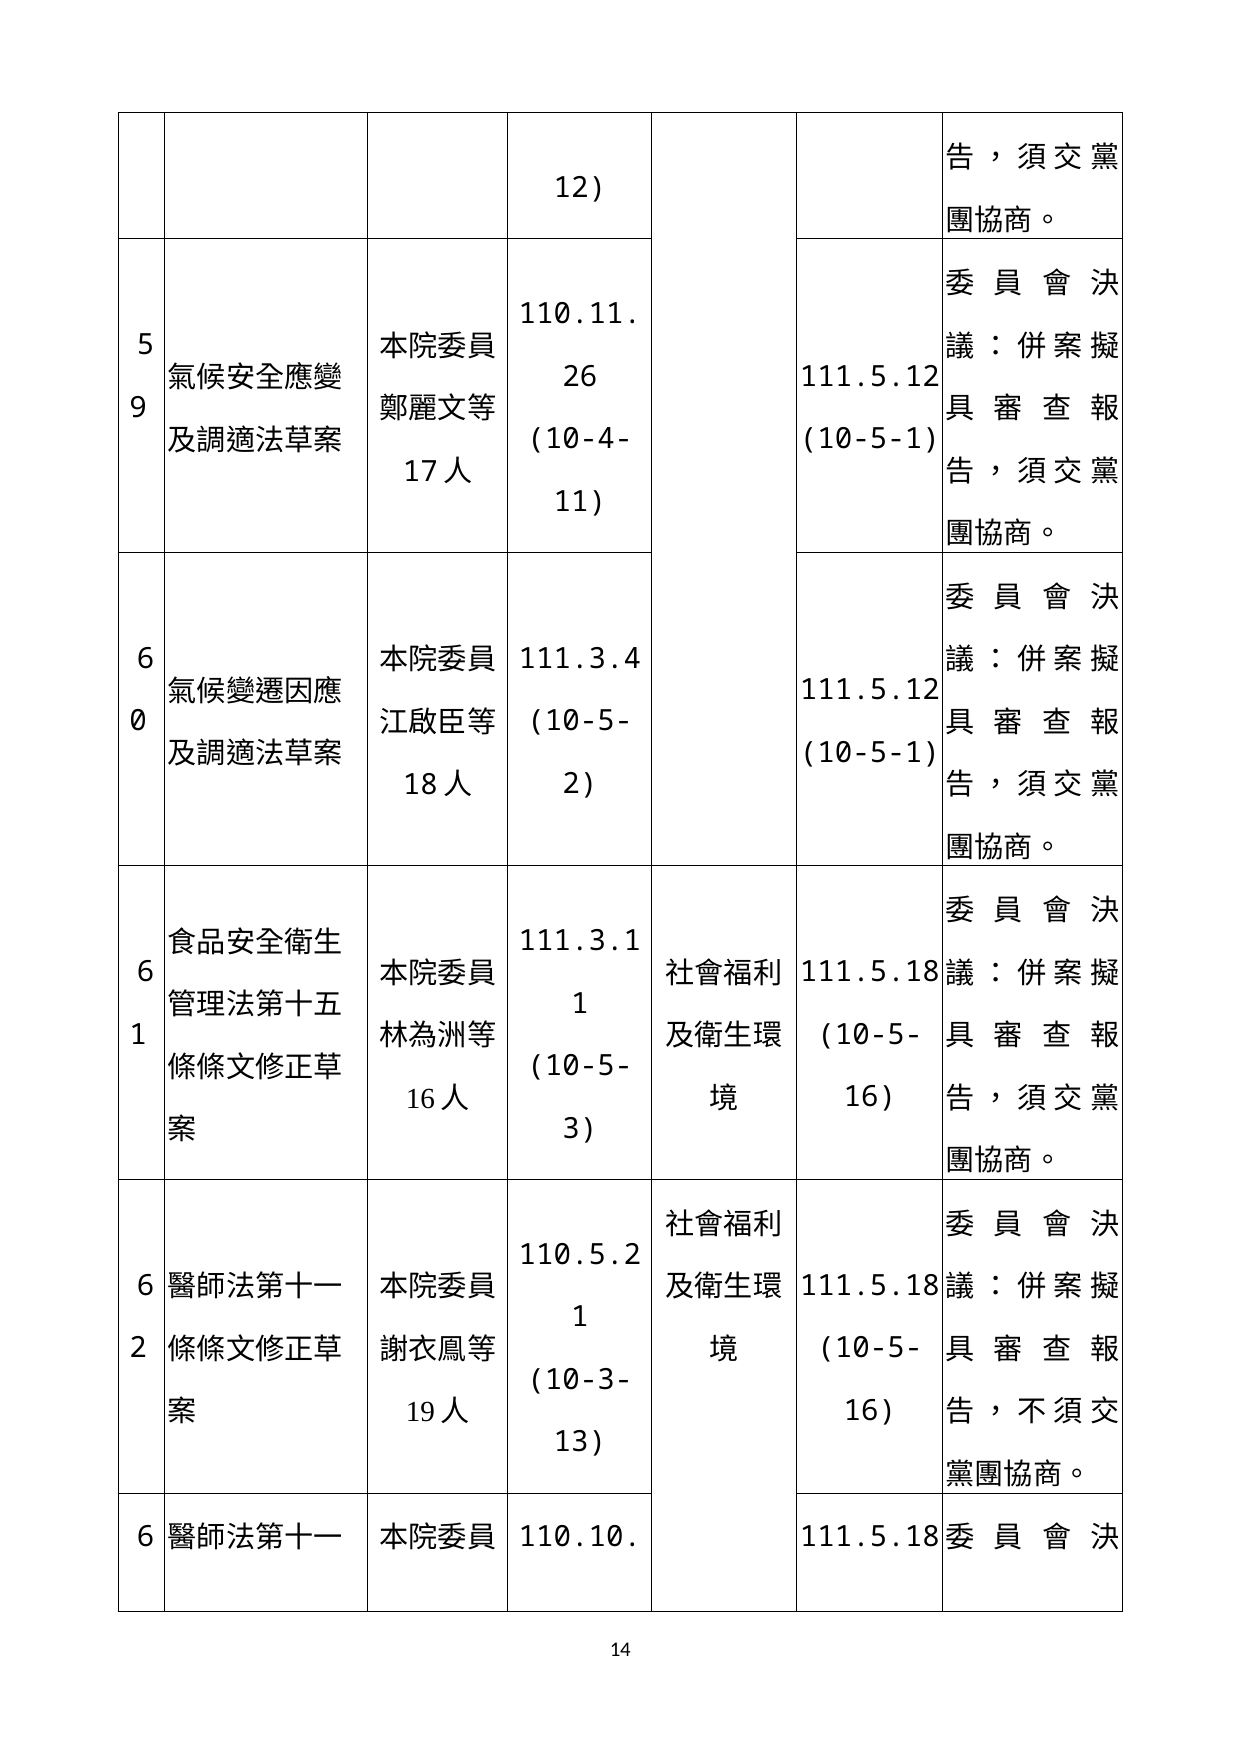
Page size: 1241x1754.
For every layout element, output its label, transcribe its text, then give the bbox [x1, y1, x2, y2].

table_cell [119, 866, 164, 1179]
table_cell 委員會決議：併案擬具審查報告，須交黨團協商。 [943, 239, 1122, 552]
table_cell 本院委員 江啟臣等18人 [368, 553, 507, 865]
table_cell 委員會決 [943, 1494, 1122, 1611]
table_cell 111.5.12 (10-5-1) [797, 553, 942, 865]
table_cell [119, 113, 164, 238]
table_cell 委員會決議：併案擬具審查報告，須交黨團協商。 [943, 553, 1122, 865]
table_cell [165, 113, 367, 238]
table_cell [119, 1180, 164, 1492]
table_cell 111.3.11 (10-5-3) [508, 866, 651, 1179]
table_cell 12) [508, 113, 651, 238]
table_cell [797, 113, 942, 238]
table_cell 本院委員 林為洲等16人 [368, 866, 507, 1179]
table_cell 氣候安全應變及調適法草案 [165, 239, 367, 552]
table_cell 本院委員 鄭麗文等17人 [368, 239, 507, 552]
table_cell 食品安全衛生管理法第十五條條文修正草案 [165, 866, 367, 1179]
table_cell 氣候變遷因應及調適法草案 [165, 553, 367, 865]
table_cell 委員會決議：併案擬具審查報告，不須交黨團協商。 [943, 1180, 1122, 1492]
table_cell [119, 239, 164, 552]
table_cell 110.10. [508, 1494, 651, 1611]
table_cell 本院委員 謝衣鳯等19人 [368, 1180, 507, 1492]
table_cell 110.11.26 (10-4-11) [508, 239, 651, 552]
table_cell 委員會決議：併案擬具審查報告，須交黨團協商。 [943, 866, 1122, 1179]
table_cell 111.5.18 (10-5-16) [797, 1180, 942, 1492]
table_cell 社會福利及衛生環境 [652, 866, 796, 1179]
table_cell 111.5.18 (10-5-16) [797, 866, 942, 1179]
table_cell 111.3.4 (10-5-2) [508, 553, 651, 865]
table_cell [119, 553, 164, 865]
table_cell 111.5.12 (10-5-1) [797, 239, 942, 552]
table_cell 110.5.21 (10-3-13) [508, 1180, 651, 1492]
table_cell 社會福利及衛生環境 [652, 1180, 796, 1611]
table_cell [119, 1494, 164, 1611]
table_cell 本院委員 [368, 1494, 507, 1611]
table_cell 111.5.18 [797, 1494, 942, 1611]
table_cell 醫師法第十一條條文修正草案 [165, 1180, 367, 1492]
table_cell 醫師法第十一 [165, 1494, 367, 1611]
table_cell [652, 113, 796, 865]
table_cell [368, 113, 507, 238]
table_cell 告，須交黨團協商。 [943, 113, 1122, 238]
